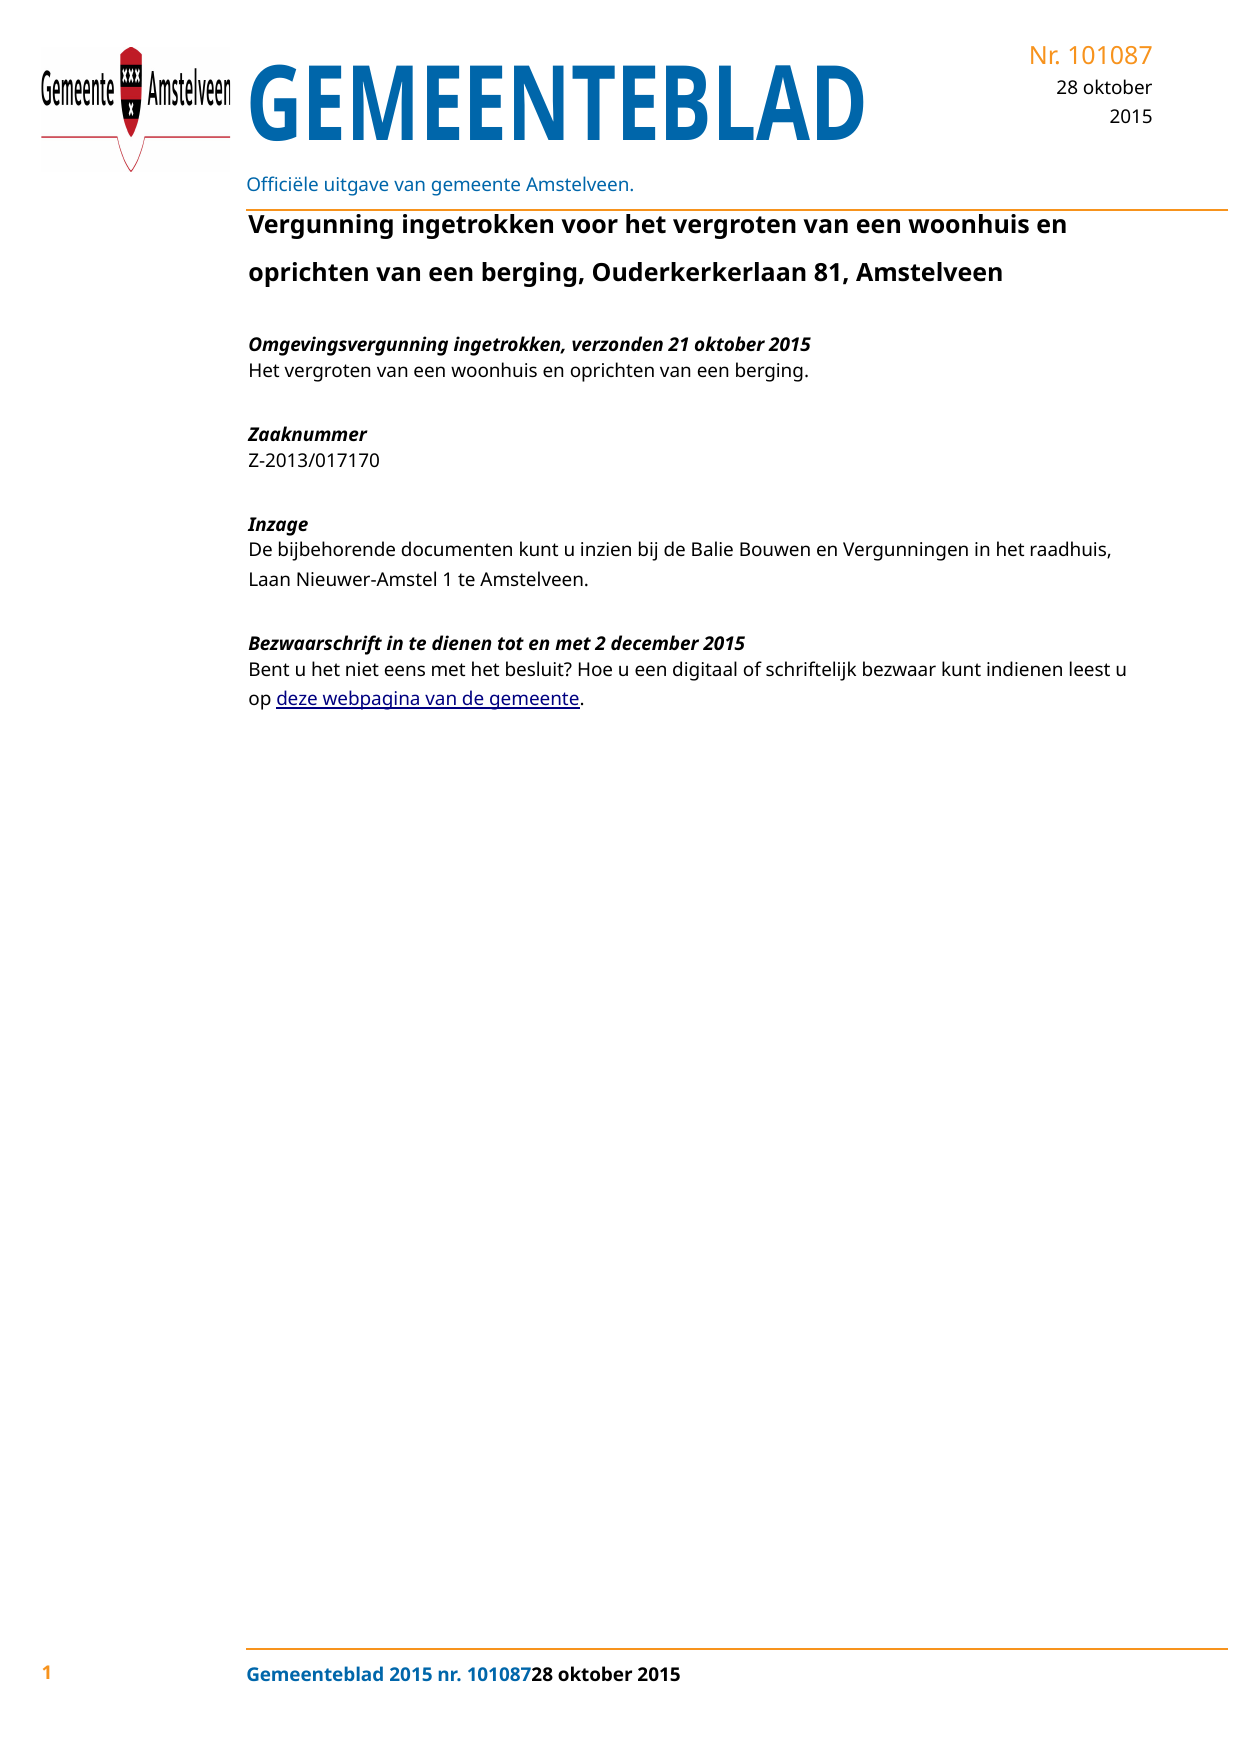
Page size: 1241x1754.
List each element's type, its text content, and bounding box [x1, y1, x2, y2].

text Inzage [248, 511, 1152, 537]
text Omgevingsvergunning ingetrokken, verzonden 21 oktober 2015 [248, 331, 1152, 357]
picture [41, 47, 231, 172]
text Z-2013/017170 [248, 447, 1152, 473]
text Zaaknummer [248, 421, 1152, 447]
text Het vergroten van een woonhuis en oprichten van een berging. [248, 357, 1152, 383]
text Vergunning ingetrokken voor het vergroten van een woonhuis en oprichten van een berging, Ouderkerkerlaan 81, Amstelveen [248, 211, 1152, 288]
text Bezwaarschrift in te dienen tot en met 2 december 2015 [248, 630, 1152, 656]
text De bijbehorende documenten kunt u inzien bij de Balie Bouwen en Vergunningen in het raadhuis, Laan Nieuwer-Amstel 1 te Amstelveen. [248, 537, 1152, 592]
text Bent u het niet eens met het besluit? Hoe u een digitaal of schriftelijk bezwaar kunt indienen leest u op deze webpagina van de gemeente. [248, 656, 1152, 711]
